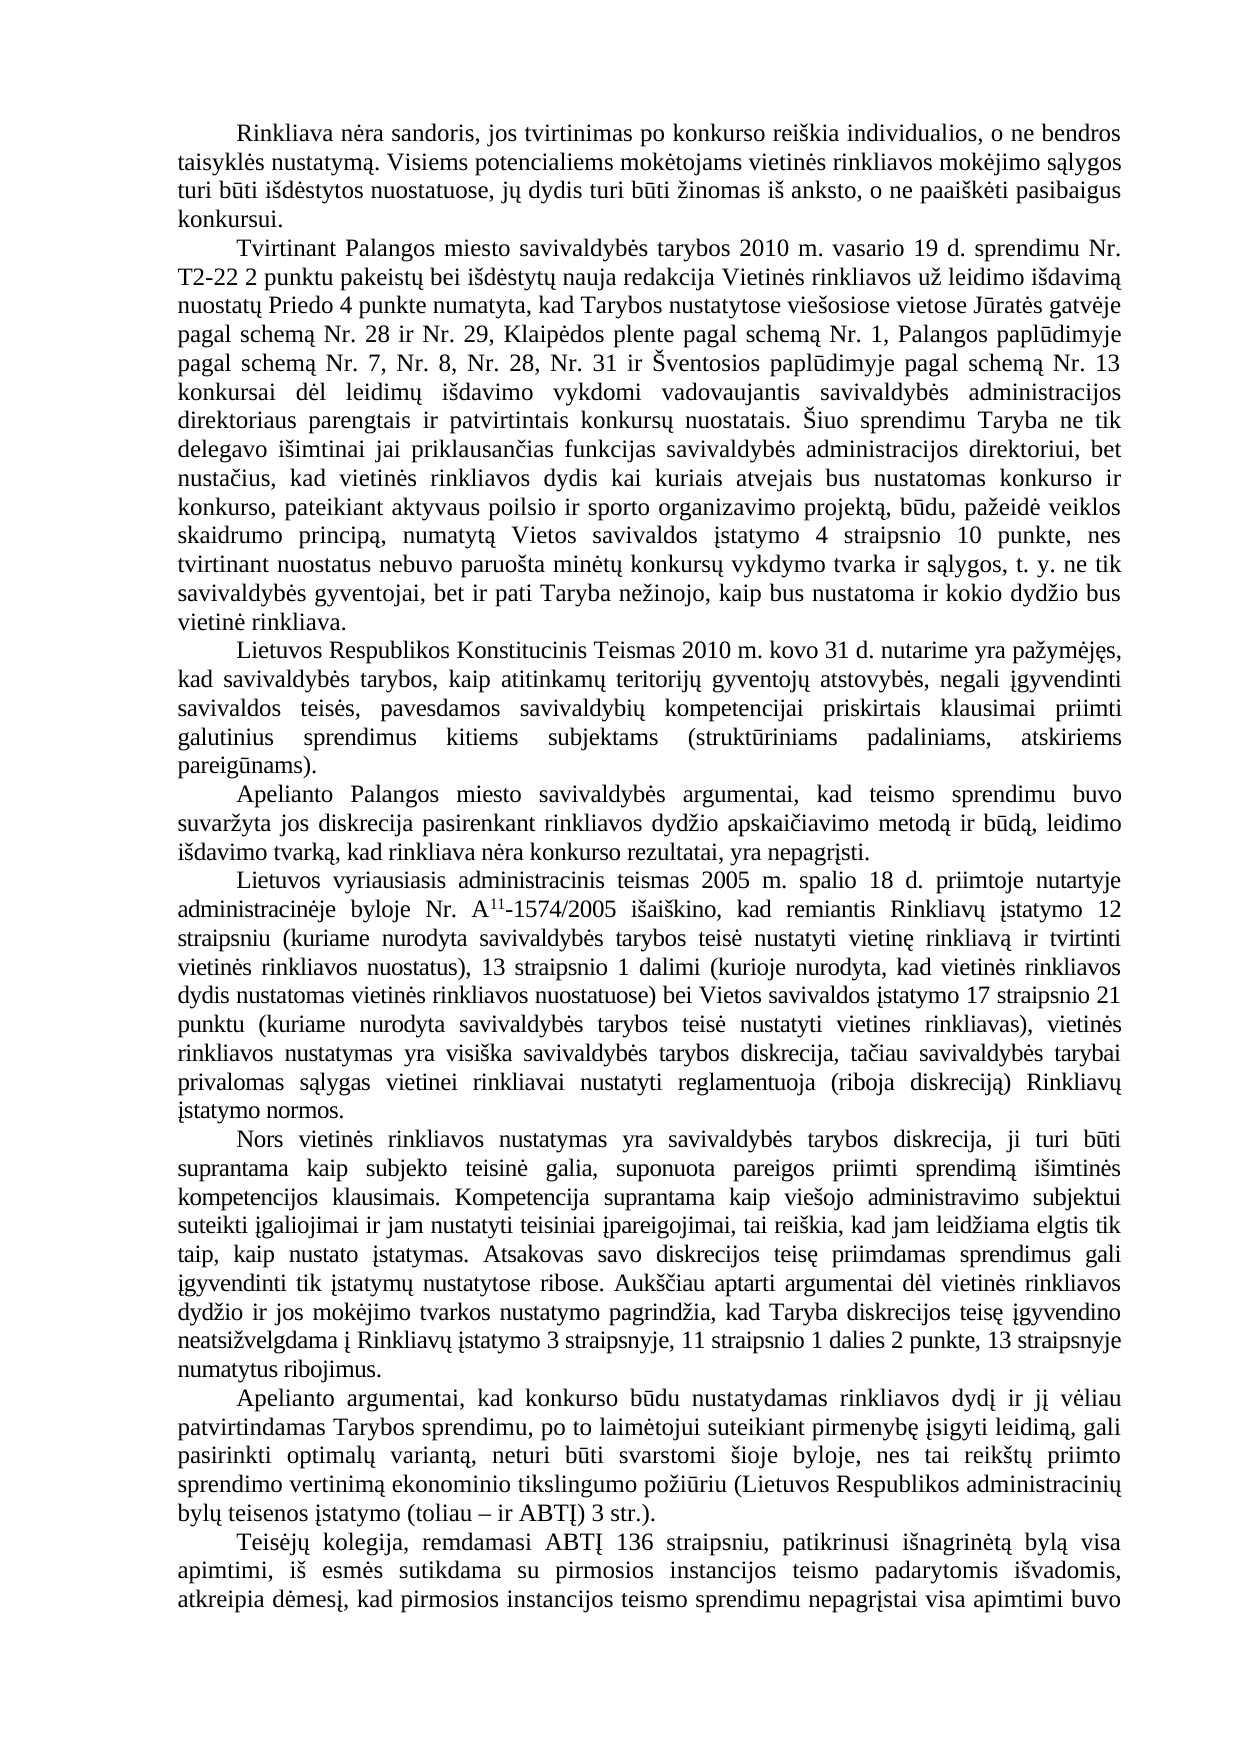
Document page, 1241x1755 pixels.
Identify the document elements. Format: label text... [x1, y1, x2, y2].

text Lietuvos Respublikos Konstitucinis Teismas 2010 m. kovo 31 d. nutarime yra pažymėjęs, kad savivaldybės tarybos, kaip atitinkamų teritorijų gyventojų atstovybės, negali įgyvendinti savivaldos teisės, pavesdamos savivaldybių kompetencijai priskirtais klausimai priimti galutinius sprendimus kitiems subjektams (struktūriniams padaliniams, atskiriems pareigūnams). [177, 636, 1122, 779]
text Tvirtinant Palangos miesto savivaldybės tarybos 2010 m. vasario 19 d. sprendimu Nr. T2-22 2 punktu pakeistų bei išdėstytų nauja redakcija Vietinės rinkliavos už leidimo išdavimą nuostatų Priedo 4 punkte numatyta, kad Tarybos nustatytose viešosiose vietose Jūratės gatvėje pagal schemą Nr. 28 ir Nr. 29, Klaipėdos plente pagal schemą Nr. 1, Palangos paplūdimyje pagal schemą Nr. 7, Nr. 8, Nr. 28, Nr. 31 ir Šventosios paplūdimyje pagal schemą Nr. 13 konkursai dėl leidimų išdavimo vykdomi vadovaujantis savivaldybės administracijos direktoriaus parengtais ir patvirtintais konkursų nuostatais. Šiuo sprendimu Taryba ne tik delegavo išimtinai jai priklausančias funkcijas savivaldybės administracijos direktoriui, bet nustačius, kad vietinės rinkliavos dydis kai kuriais atvejais bus nustatomas konkurso ir konkurso, pateikiant aktyvaus poilsio ir sporto organizavimo projektą, būdu, pažeidė veiklos skaidrumo principą, numatytą Vietos savivaldos įstatymo 4 straipsnio 10 punkte, nes tvirtinant nuostatus nebuvo paruošta minėtų konkursų vykdymo tvarka ir sąlygos, t. y. ne tik savivaldybės gyventojai, bet ir pati Taryba nežinojo, kaip bus nustatoma ir kokio dydžio bus vietinė rinkliava. [177, 233, 1122, 636]
text Teisėjų kolegija, remdamasi ABTĮ 136 straipsniu, patikrinusi išnagrinėtą bylą visa apimtimi, iš esmės sutikdama su pirmosios instancijos teismo padarytomis išvadomis, atkreipia dėmesį, kad pirmosios instancijos teismo sprendimu nepagrįstai visa apimtimi buvo [177, 1527, 1122, 1613]
text Apelianto Palangos miesto savivaldybės argumentai, kad teismo sprendimu buvo suvaržyta jos diskrecija pasirenkant rinkliavos dydžio apskaičiavimo metodą ir būdą, leidimo išdavimo tvarką, kad rinkliava nėra konkurso rezultatai, yra nepagrįsti. [177, 779, 1122, 866]
text Rinkliava nėra sandoris, jos tvirtinimas po konkurso reiškia individualios, o ne bendros taisyklės nustatymą. Visiems potencialiems mokėtojams vietinės rinkliavos mokėjimo sąlygos turi būti išdėstytos nuostatuose, jų dydis turi būti žinomas iš anksto, o ne paaiškėti pasibaigus konkursui. [177, 118, 1122, 233]
text Lietuvos vyriausiasis administracinis teismas 2005 m. spalio 18 d. priimtoje nutartyje administracinėje byloje Nr. A11-1574/2005 išaiškino, kad remiantis Rinkliavų įstatymo 12 straipsniu (kuriame nurodyta savivaldybės tarybos teisė nustatyti vietinę rinkliavą ir tvirtinti vietinės rinkliavos nuostatus), 13 straipsnio 1 dalimi (kurioje nurodyta, kad vietinės rinkliavos dydis nustatomas vietinės rinkliavos nuostatuose) bei Vietos savivaldos įstatymo 17 straipsnio 21 punktu (kuriame nurodyta savivaldybės tarybos teisė nustatyti vietines rinkliavas), vietinės rinkliavos nustatymas yra visiška savivaldybės tarybos diskrecija, tačiau savivaldybės tarybai privalomas sąlygas vietinei rinkliavai nustatyti reglamentuoja (riboja diskreciją) Rinkliavų įstatymo normos. [177, 866, 1122, 1124]
text Nors vietinės rinkliavos nustatymas yra savivaldybės tarybos diskrecija, ji turi būti suprantama kaip subjekto teisinė galia, suponuota pareigos priimti sprendimą išimtinės kompetencijos klausimais. Kompetencija suprantama kaip viešojo administravimo subjektui suteikti įgaliojimai ir jam nustatyti teisiniai įpareigojimai, tai reiškia, kad jam leidžiama elgtis tik taip, kaip nustato įstatymas. Atsakovas savo diskrecijos teisę priimdamas sprendimus gali įgyvendinti tik įstatymų nustatytose ribose. Aukščiau aptarti argumentai dėl vietinės rinkliavos dydžio ir jos mokėjimo tvarkos nustatymo pagrindžia, kad Taryba diskrecijos teisę įgyvendino neatsižvelgdama į Rinkliavų įstatymo 3 straipsnyje, 11 straipsnio 1 dalies 2 punkte, 13 straipsnyje numatytus ribojimus. [177, 1124, 1122, 1383]
text Apelianto argumentai, kad konkurso būdu nustatydamas rinkliavos dydį ir jį vėliau patvirtindamas Tarybos sprendimu, po to laimėtojui suteikiant pirmenybę įsigyti leidimą, gali pasirinkti optimalų variantą, neturi būti svarstomi šioje byloje, nes tai reikštų priimto sprendimo vertinimą ekonominio tikslingumo požiūriu (Lietuvos Respublikos administracinių bylų teisenos įstatymo (toliau – ir ABTĮ) 3 str.). [177, 1383, 1122, 1527]
